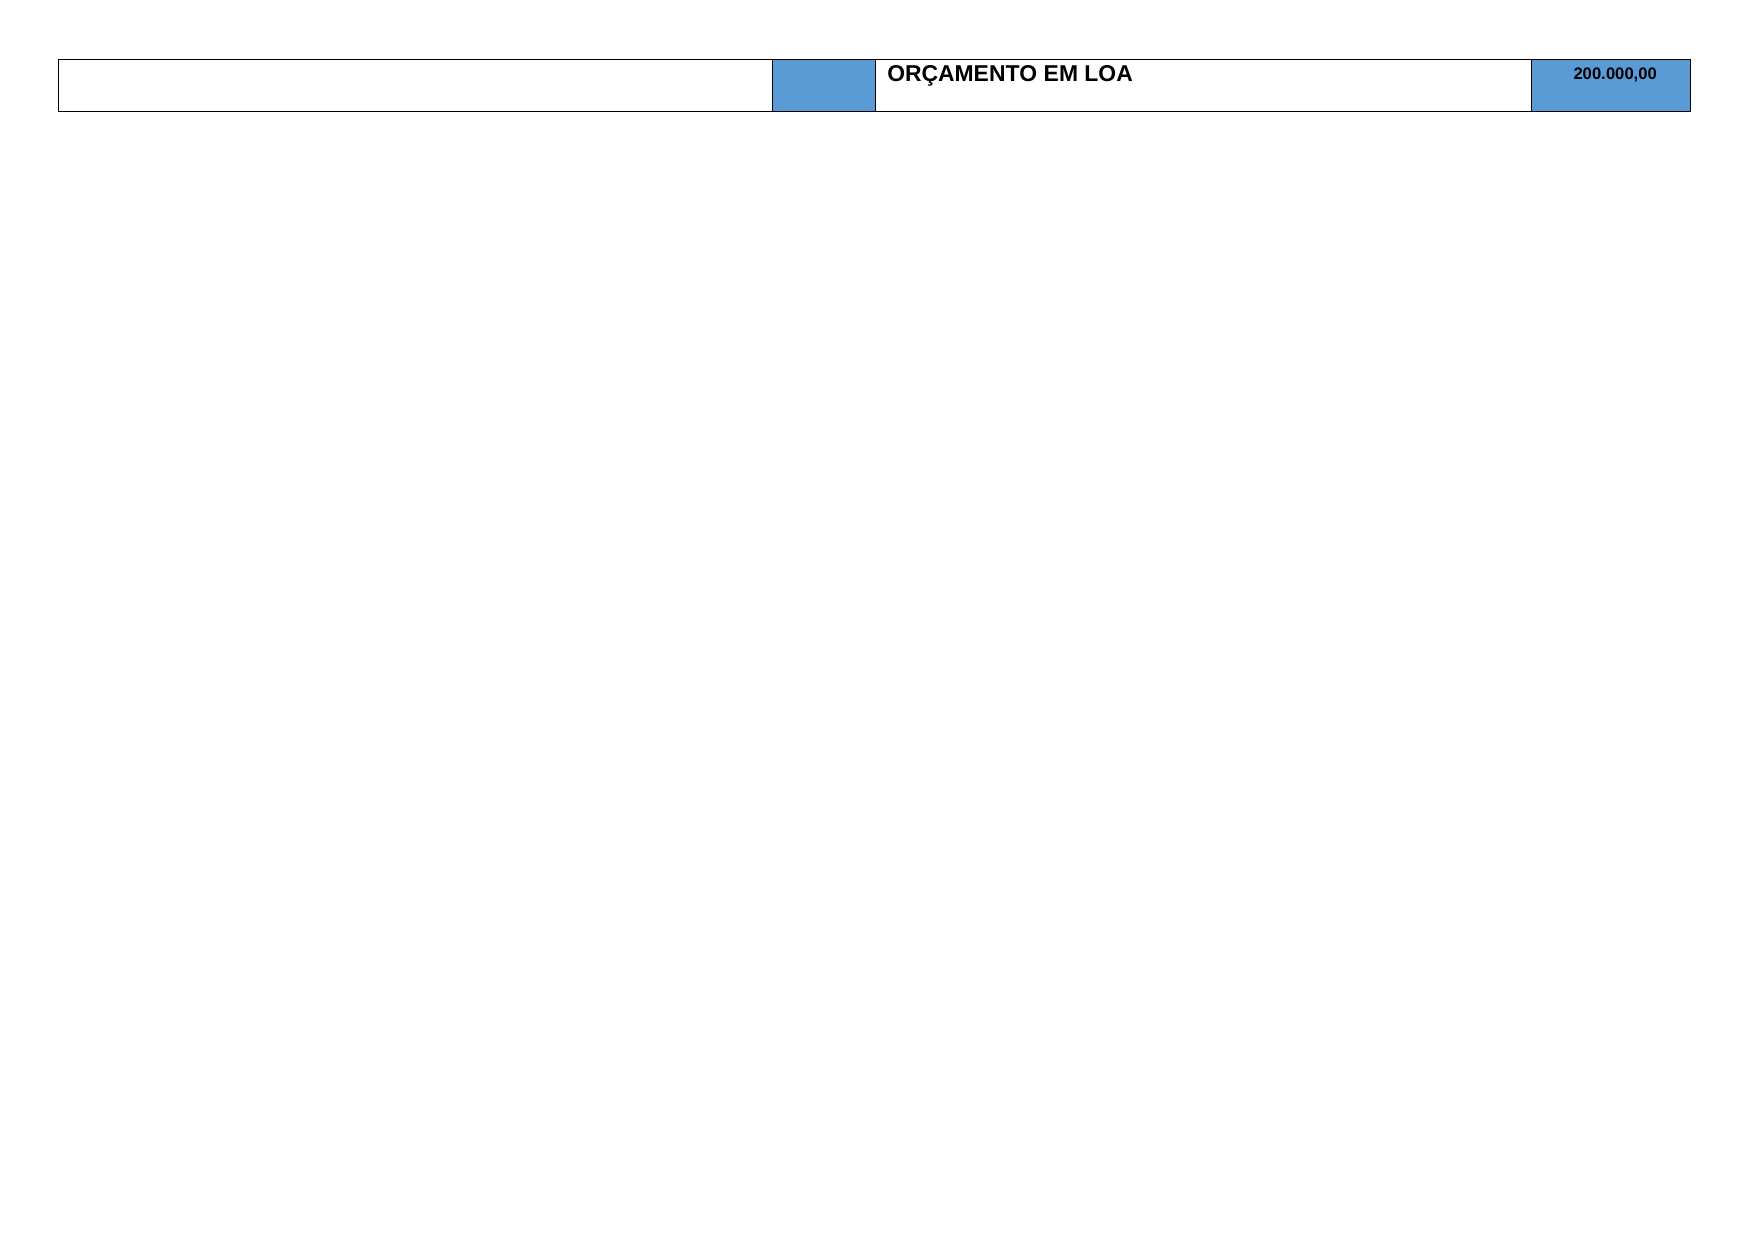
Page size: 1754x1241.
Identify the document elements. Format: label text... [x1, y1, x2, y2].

table_cell 200.000,00 [1532, 60, 1690, 111]
table_cell [1691, 59, 1695, 111]
table_cell [773, 60, 875, 111]
table_cell [59, 60, 772, 111]
table_cell ORÇAMENTO EM LOA [876, 60, 1531, 111]
